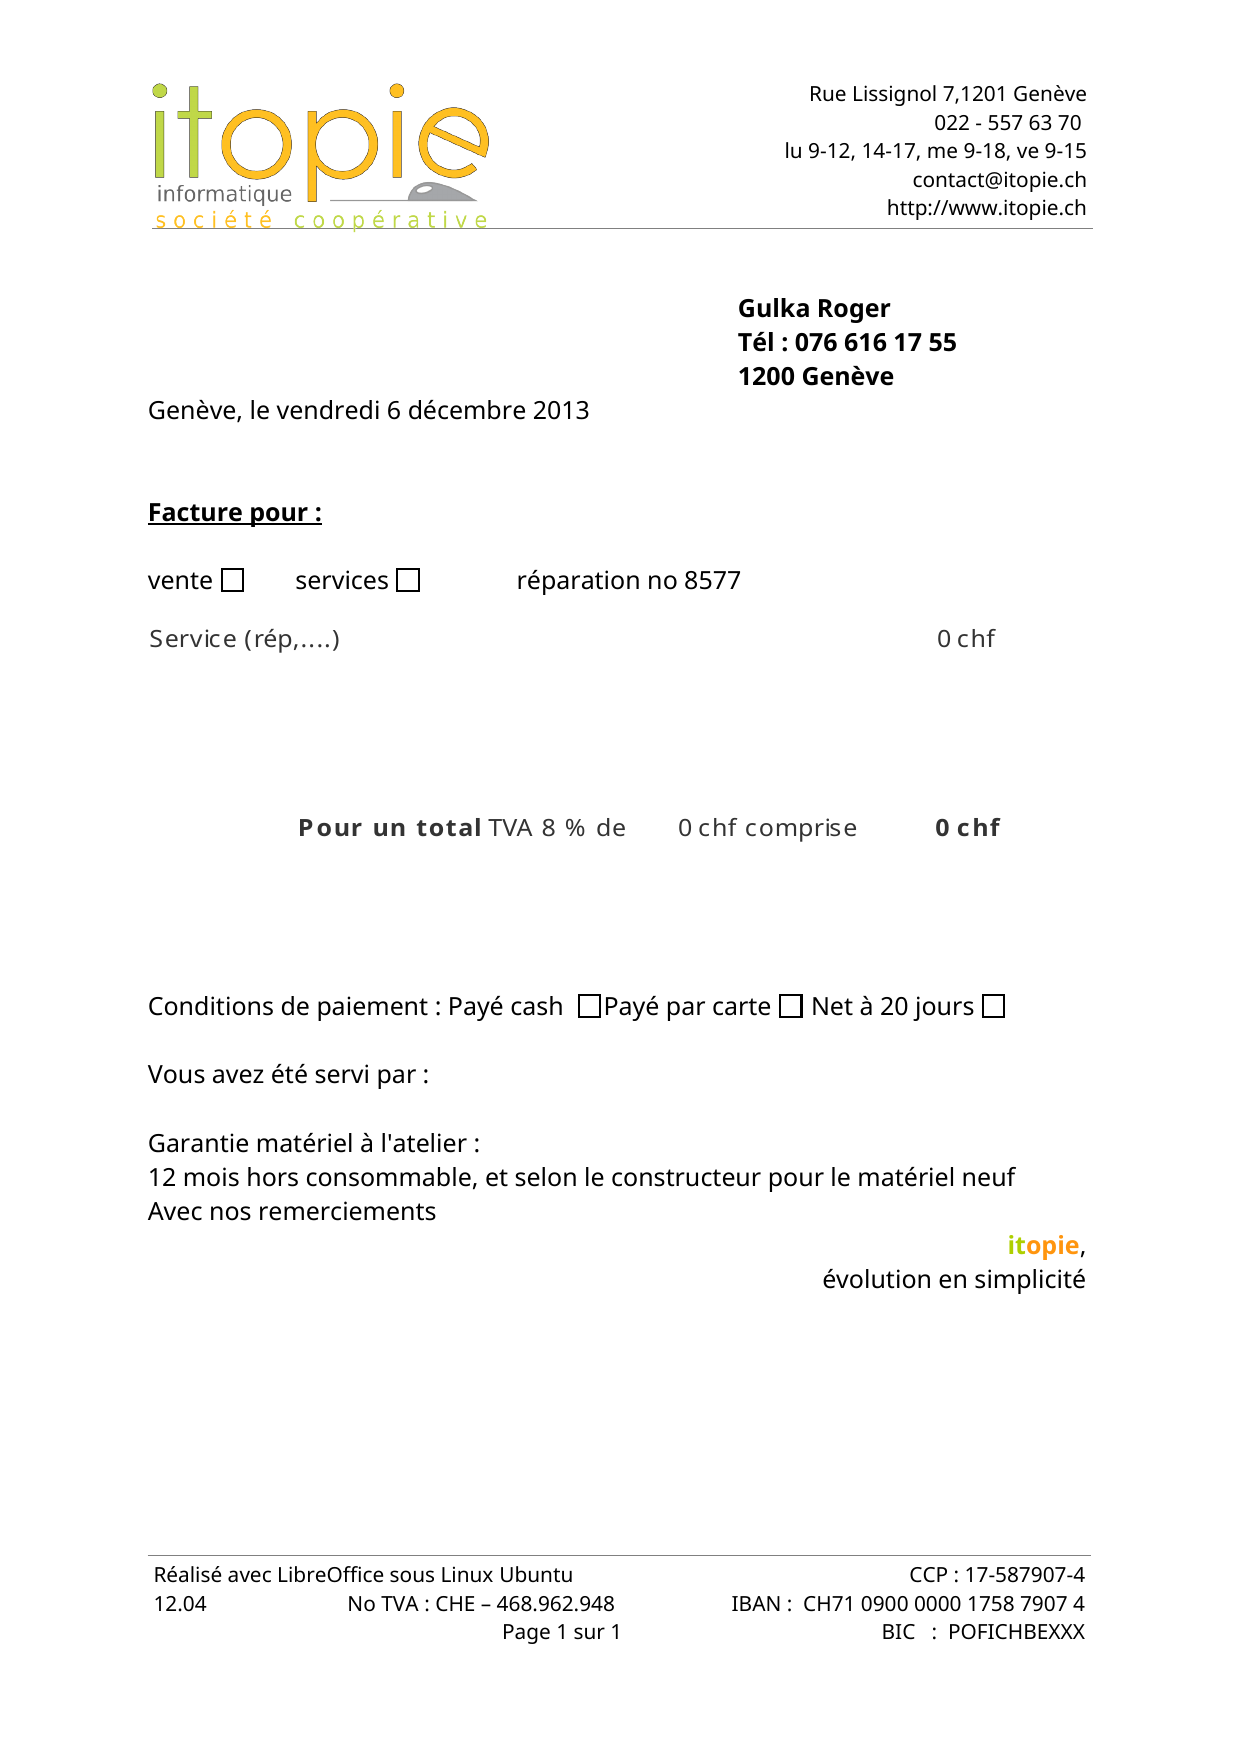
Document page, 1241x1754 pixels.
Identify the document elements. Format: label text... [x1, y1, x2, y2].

text Tél : 076 616 17 55 [148, 324, 1093, 358]
text 12 mois hors consommable, et selon le constructeur pour le matériel neuf [148, 1159, 1093, 1193]
text Genève, le vendredi 6 décembre 2013 [148, 392, 1093, 427]
text itopie, [148, 1227, 1093, 1262]
text Garantie matériel à l'atelier : [148, 1125, 1093, 1159]
text évolution en simplicité [148, 1262, 1093, 1296]
text Avec nos remerciements [148, 1193, 1093, 1227]
text 1200 Genève [148, 358, 1093, 392]
text Facture pour : [148, 495, 1093, 529]
picture [138, 72, 500, 244]
text vente services réparation no 8577 [148, 563, 1093, 597]
text Vous avez été servi par : [148, 1057, 1093, 1091]
text Conditions de paiement : Payé cash Payé par carte Net à 20 jours [148, 989, 1093, 1023]
text Gulka Roger [148, 290, 1093, 324]
